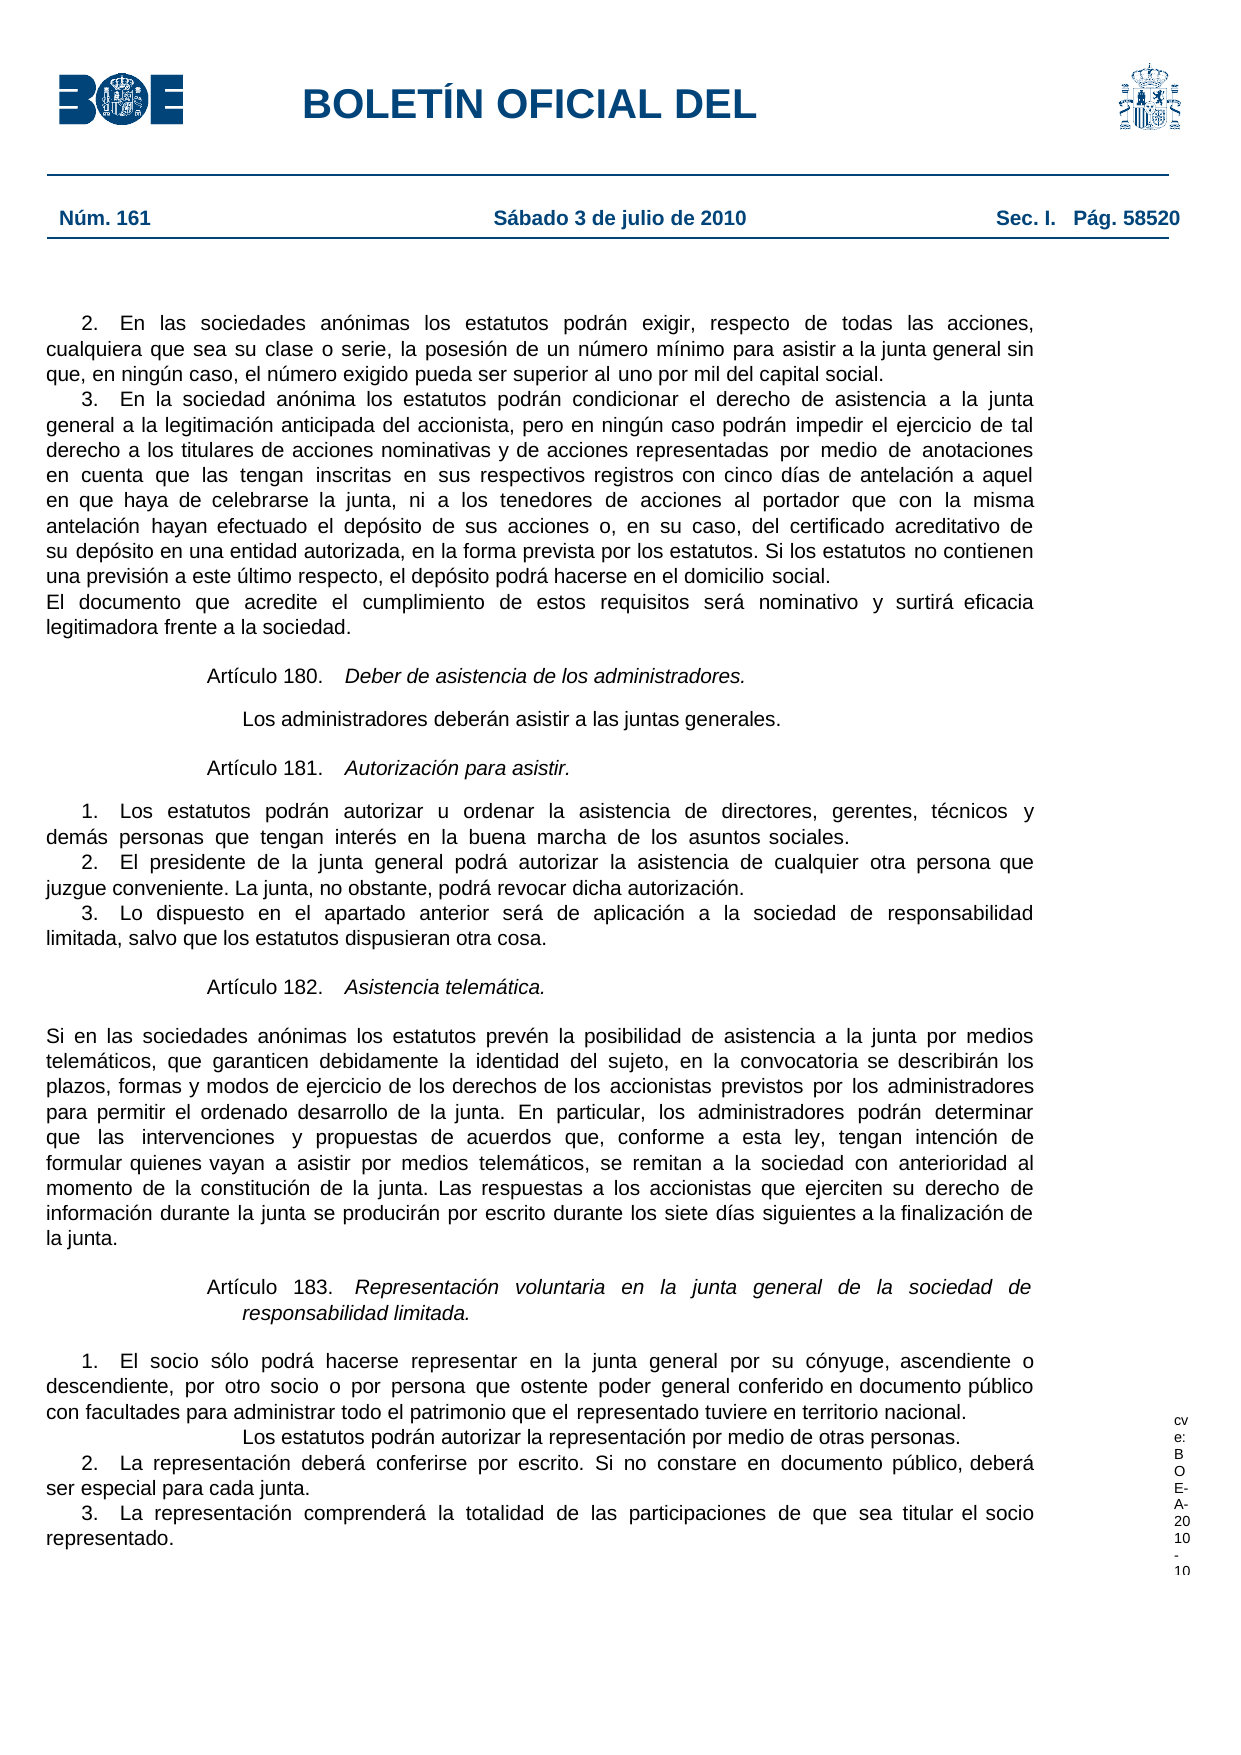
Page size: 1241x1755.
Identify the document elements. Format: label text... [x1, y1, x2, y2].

list El presidente de la junta general podrá autorizar la asistencia de cualquier otra persona que juzgue conveniente. La junta, no obstante, podrá revocar dicha autorización. [46, 850, 1034, 899]
text Artículo 180. Deber de asistencia de los administradores. [207, 664, 1195, 688]
list cve: BOE-A-2010-10544 [1174, 1412, 1191, 1575]
list En la sociedad anónima los estatutos podrán condicionar el derecho de asistencia a la junta general a la legitimación anticipada del accionista, pero en ningún caso podrán impedir el ejercicio de tal derecho a los titulares de acciones nominativas y de acciones representadas por medio de anotaciones en cuenta que las tengan inscritas en sus respectivos registros con cinco días de antelación a aquel en que haya de celebrarse la junta, ni a los tenedores de acciones al portador que con la misma antelación hayan efectuado el depósito de sus acciones o, en su caso, del certificado acreditativo de su depósito en una entidad autorizada, en la forma prevista por los estatutos. Si los estatutos no contienen una previsión a este último respecto, el depósito podrá hacerse en el domicilio social. [46, 387, 1034, 588]
text Artículo 181. Autorización para asistir. [207, 756, 1195, 780]
list La representación comprenderá la totalidad de las participaciones de que sea titular el socio representado. [46, 1501, 1034, 1550]
text El documento que acredite el cumplimiento de estos requisitos será nominativo y surtirá eficacia legitimadora frente a la sociedad. [46, 589, 1034, 639]
text Los estatutos podrán autorizar la representación por medio de otras personas. [242, 1425, 1172, 1449]
list Los estatutos podrán autorizar u ordenar la asistencia de directores, gerentes, técnicos y demás personas que tengan interés en la buena marcha de los asuntos sociales. [46, 799, 1034, 849]
text Si en las sociedades anónimas los estatutos prevén la posibilidad de asistencia a la junta por medios telemáticos, que garanticen debidamente la identidad del sujeto, en la convocatoria se describirán los plazos, formas y modos de ejercicio de los derechos de los accionistas previstos por los administradores para permitir el ordenado desarrollo de la junta. En particular, los administradores podrán determinar que las intervenciones y propuestas de acuerdos que, conforme a esta ley, tengan intención de formular quienes vayan a asistir por medios telemáticos, se remitan a la sociedad con anterioridad al momento de la constitución de la junta. Las respuestas a los accionistas que ejerciten su derecho de información durante la junta se producirán por escrito durante los siete días siguientes a la finalización de la junta. [46, 1024, 1034, 1250]
list El socio sólo podrá hacerse representar en la junta general por su cónyuge, ascendiente o descendiente, por otro socio o por persona que ostente poder general conferido en documento público con facultades para administrar todo el patrimonio que el representado tuviere en territorio nacional. [46, 1349, 1034, 1424]
list La representación deberá conferirse por escrito. Si no constare en documento público, deberá ser especial para cada junta. [46, 1450, 1034, 1500]
list En las sociedades anónimas los estatutos podrán exigir, respecto de todas las acciones, cualquiera que sea su clase o serie, la posesión de un número mínimo para asistir a la junta general sin que, en ningún caso, el número exigido pueda ser superior al uno por mil del capital social. [46, 311, 1034, 386]
text Los administradores deberán asistir a las juntas generales. [242, 707, 1195, 731]
text Artículo 183. Representación voluntaria en la junta general de la sociedad de responsabilidad limitada. [207, 1275, 1034, 1324]
text Artículo 182. Asistencia telemática. [207, 974, 1195, 999]
subtitle Núm. 161 Sábado 3 de julio de 2010 Sec. I. Pág. 58520 [59, 205, 1195, 229]
list Lo dispuesto en el apartado anterior será de aplicación a la sociedad de responsabilidad limitada, salvo que los estatutos dispusieran otra cosa. [46, 900, 1034, 950]
